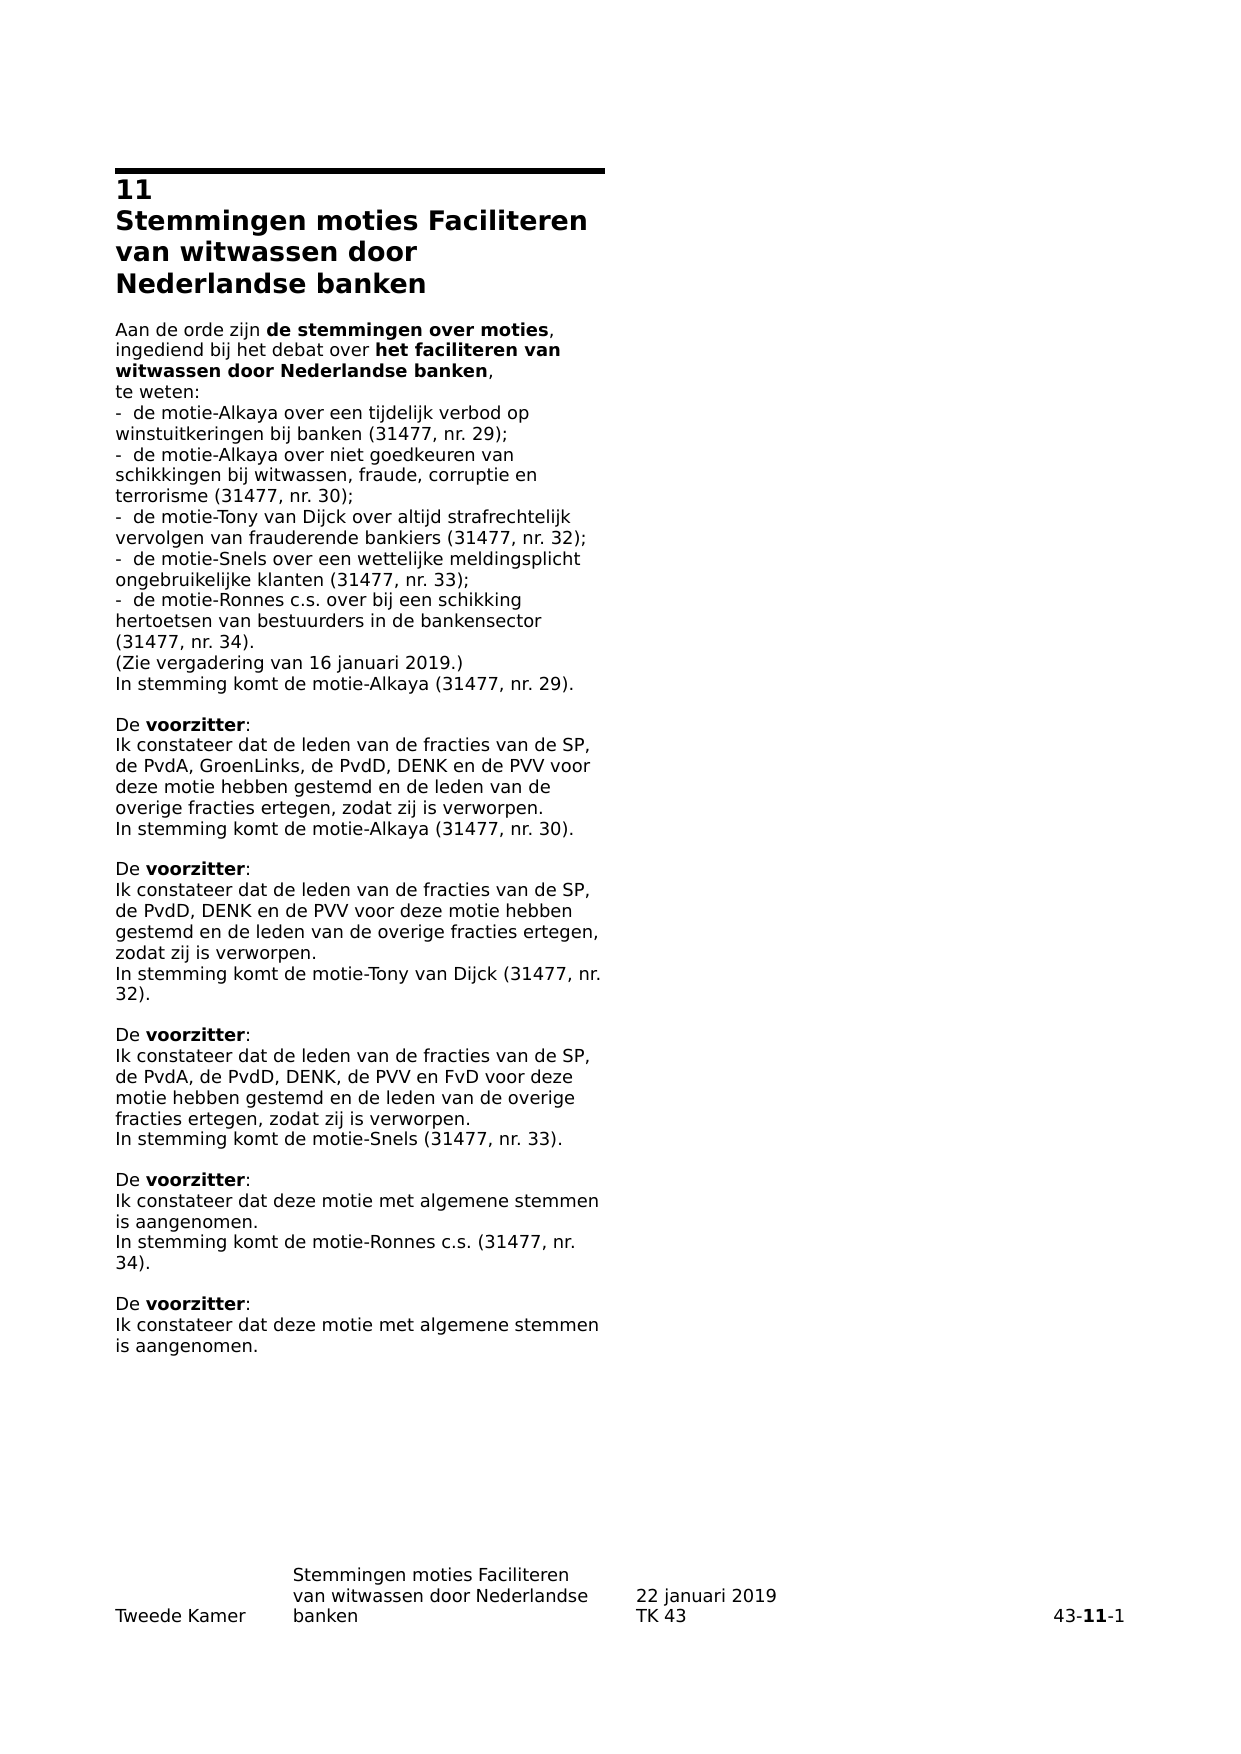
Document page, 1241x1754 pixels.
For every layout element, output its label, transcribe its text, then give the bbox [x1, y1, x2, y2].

text Ik constateer dat de leden van de fracties van de SP, de PvdA, GroenLinks, de PvdD, DENK en de PVV voor deze motie hebben gestemd en de leden van de overige fracties ertegen, zodat zij is verworpen. [115, 735, 605, 818]
text Ik constateer dat deze motie met algemene stemmen is aangenomen. [115, 1191, 605, 1232]
text De voorzitter: [115, 859, 605, 880]
list de motie-Alkaya over niet goedkeuren van schikkingen bij witwassen, fraude, corruptie en terrorisme (31477, nr. 30); [115, 444, 605, 507]
text Ik constateer dat de leden van de fracties van de SP, de PvdD, DENK en de PVV voor deze motie hebben gestemd en de leden van de overige fracties ertegen, zodat zij is verworpen. [115, 880, 605, 963]
text De voorzitter: [115, 1170, 605, 1191]
list de motie-Ronnes c.s. over bij een schikking hertoetsen van bestuurders in de bankensector (31477, nr. 34). [115, 590, 605, 653]
text De voorzitter: [115, 1025, 605, 1046]
text In stemming komt de motie-Snels (31477, nr. 33). [115, 1129, 605, 1150]
title 11 Stemmingen moties Faciliteren van witwassen door Nederlandse banken [115, 174, 605, 299]
text Ik constateer dat de leden van de fracties van de SP, de PvdA, de PvdD, DENK, de PVV en FvD voor deze motie hebben gestemd en de leden van de overige fracties ertegen, zodat zij is verworpen. [115, 1046, 605, 1129]
list de motie-Snels over een wettelijke meldingsplicht ongebruikelijke klanten (31477, nr. 33); [115, 548, 605, 590]
text De voorzitter: [115, 1294, 605, 1315]
list de motie-Tony van Dijck over altijd strafrechtelijk vervolgen van frauderende bankiers (31477, nr. 32); [115, 507, 605, 548]
text te weten: [115, 382, 605, 403]
text Ik constateer dat deze motie met algemene stemmen is aangenomen. [115, 1315, 605, 1356]
text In stemming komt de motie-Alkaya (31477, nr. 29). [115, 673, 605, 694]
text In stemming komt de motie-Alkaya (31477, nr. 30). [115, 818, 605, 839]
text De voorzitter: [115, 714, 605, 735]
text In stemming komt de motie-Ronnes c.s. (31477, nr. 34). [115, 1232, 605, 1274]
text In stemming komt de motie-Tony van Dijck (31477, nr. 32). [115, 963, 605, 1005]
text Aan de orde zijn de stemmingen over moties, ingediend bij het debat over het faciliteren van witwassen door Nederlandse banken, [115, 319, 605, 382]
list de motie-Alkaya over een tijdelijk verbod op winstuitkeringen bij banken (31477, nr. 29); [115, 403, 605, 444]
text (Zie vergadering van 16 januari 2019.) [115, 653, 605, 673]
